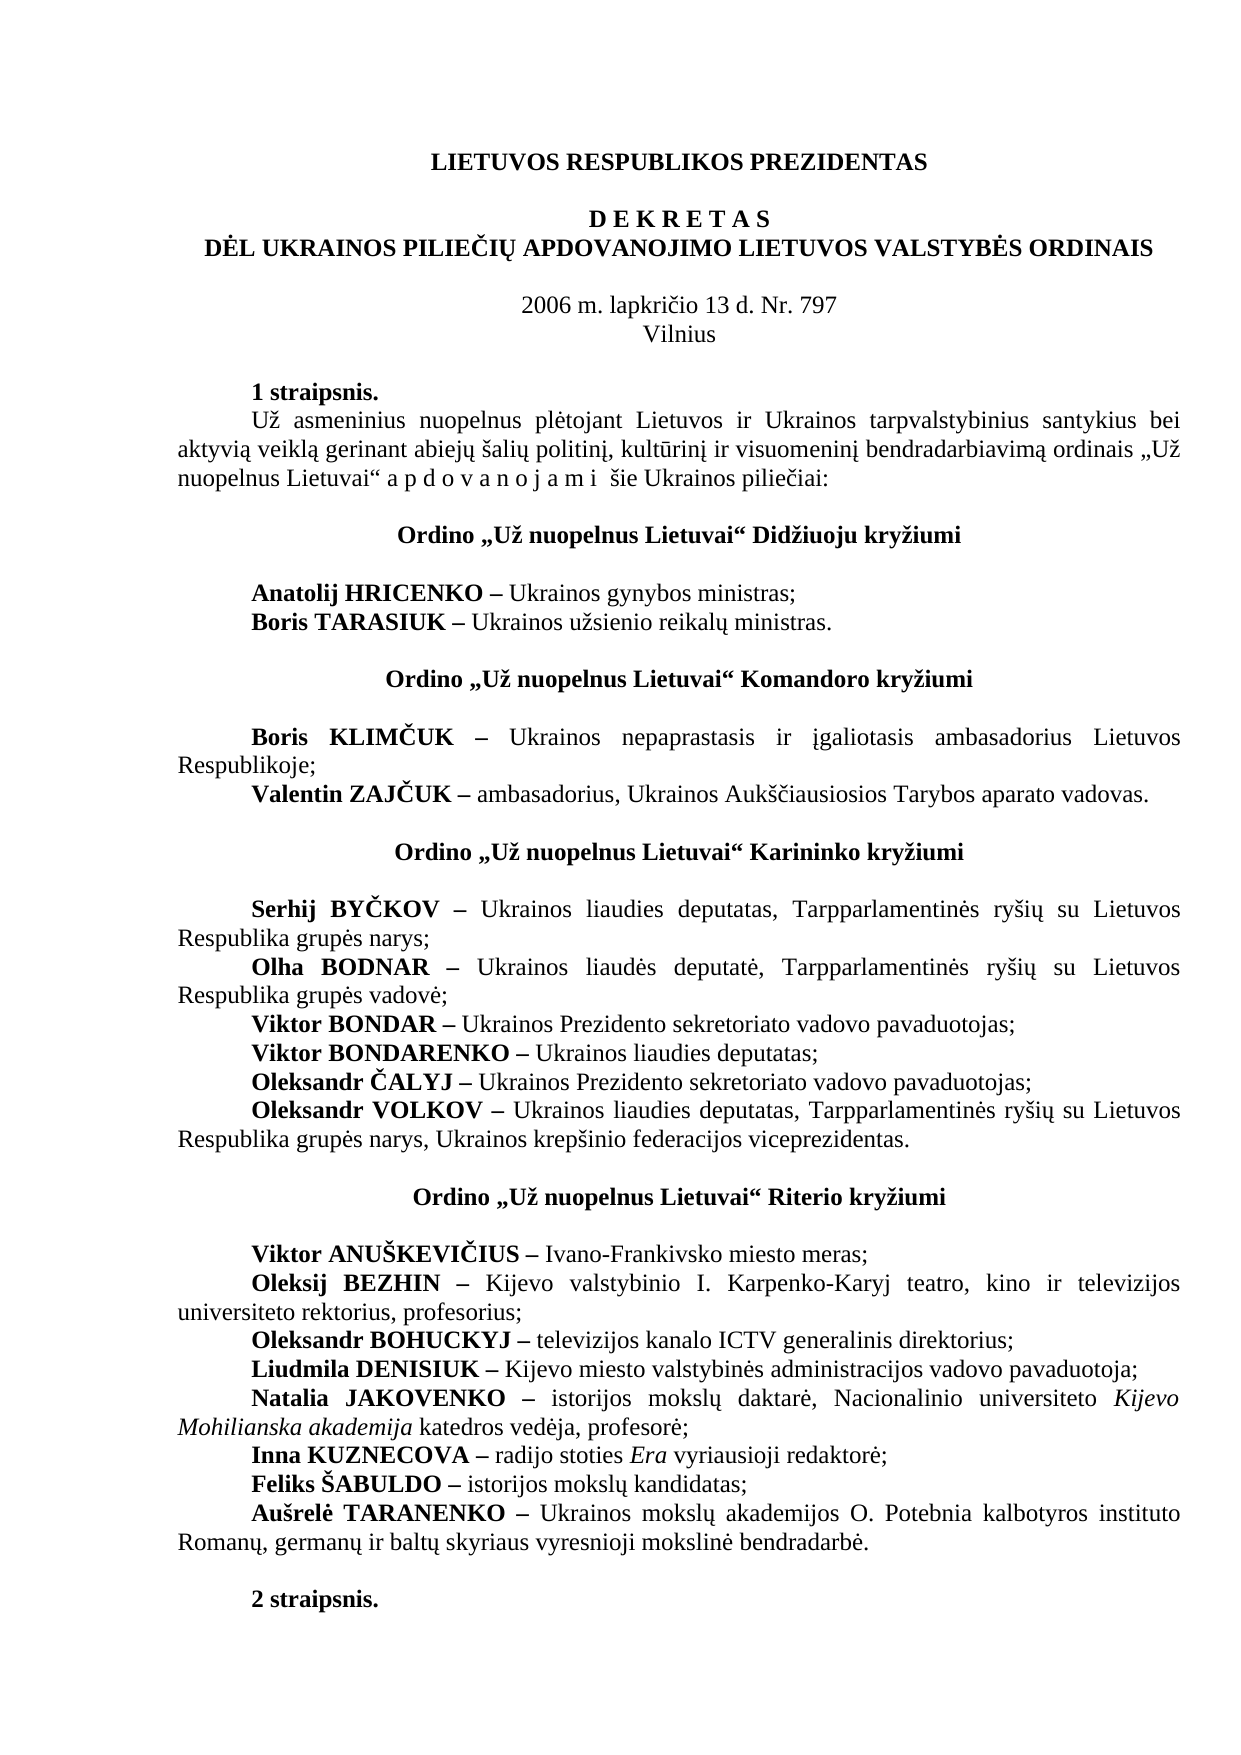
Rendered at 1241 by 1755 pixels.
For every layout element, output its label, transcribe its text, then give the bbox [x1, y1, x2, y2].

text Feliks ŠABULDO – istorijos mokslų kandidatas; [177, 1469, 1181, 1498]
text Boris TARASIUK – Ukrainos užsienio reikalų ministras. [177, 607, 1181, 636]
text Viktor ANUŠKEVIČIUS – Ivano-Frankivsko miesto meras; [177, 1239, 1181, 1268]
text Inna KUZNECOVA – radijo stoties Era vyriausioji redaktorė; [177, 1441, 1181, 1469]
text Aušrelė TARANENKO – Ukrainos mokslų akademijos O. Potebnia kalbotyros instituto Romanų, germanų ir baltų skyriaus vyresnioji mokslinė bendradarbė. [177, 1498, 1181, 1556]
text Natalia JAKOVENKO – istorijos mokslų daktarė, Nacionalinio universiteto Kijevo Mohilianska akademija katedros vedėja, profesorė; [177, 1383, 1181, 1441]
text DĖL UKRAINOS PILIEČIŲ APDOVANOJIMO LIETUVOS VALSTYBĖS ORDINAIS [177, 233, 1181, 262]
text 1 straipsnis. [177, 377, 1181, 406]
text Viktor BONDARENKO – Ukrainos liaudies deputatas; [177, 1038, 1181, 1067]
text Oleksandr VOLKOV – Ukrainos liaudies deputatas, Tarpparlamentinės ryšių su Lietuvos Respublika grupės narys, Ukrainos krepšinio federacijos viceprezidentas. [177, 1096, 1181, 1153]
text Oleksandr BOHUCKYJ – televizijos kanalo ICTV generalinis direktorius; [177, 1326, 1181, 1354]
text Serhij BYČKOV – Ukrainos liaudies deputatas, Tarpparlamentinės ryšių su Lietuvos Respublika grupės narys; [177, 894, 1181, 952]
text Ordino „Už nuopelnus Lietuvai“ Didžiuoju kryžiumi [177, 521, 1181, 549]
text Boris KLIMČUK – Ukrainos nepaprastasis ir įgaliotasis ambasadorius Lietuvos Respublikoje; [177, 722, 1181, 779]
text Liudmila DENISIUK – Kijevo miesto valstybinės administracijos vadovo pavaduotoja; [177, 1354, 1181, 1383]
text Vilnius [177, 319, 1181, 348]
text Už asmeninius nuopelnus plėtojant Lietuvos ir Ukrainos tarpvalstybinius santykius bei aktyvią veiklą gerinant abiejų šalių politinį, kultūrinį ir visuomeninį bendradarbiavimą ordinais „Už nuopelnus Lietuvai“ apdovanojami šie Ukrainos piliečiai: [177, 406, 1181, 492]
text Olha BODNAR – Ukrainos liaudės deputatė, Tarpparlamentinės ryšių su Lietuvos Respublika grupės vadovė; [177, 952, 1181, 1009]
text LIETUVOS RESPUBLIKOS PREZIDENTAS [177, 147, 1181, 176]
text Ordino „Už nuopelnus Lietuvai“ Riterio kryžiumi [177, 1182, 1181, 1211]
text 2 straipsnis. [177, 1584, 1181, 1613]
text Anatolij HRICENKO – Ukrainos gynybos ministras; [177, 578, 1181, 607]
text D E K R E T A S [177, 204, 1181, 233]
text Oleksij BEZHIN – Kijevo valstybinio I. Karpenko-Karyj teatro, kino ir televizijos universiteto rektorius, profesorius; [177, 1268, 1181, 1326]
text 2006 m. lapkričio 13 d. Nr. 797 [177, 291, 1181, 319]
text Valentin ZAJČUK – ambasadorius, Ukrainos Aukščiausiosios Tarybos aparato vadovas. [177, 779, 1181, 808]
text Ordino „Už nuopelnus Lietuvai“ Karininko kryžiumi [177, 837, 1181, 866]
text Ordino „Už nuopelnus Lietuvai“ Komandoro kryžiumi [177, 664, 1181, 693]
text Viktor BONDAR – Ukrainos Prezidento sekretoriato vadovo pavaduotojas; [177, 1009, 1181, 1038]
text Oleksandr ČALYJ – Ukrainos Prezidento sekretoriato vadovo pavaduotojas; [177, 1067, 1181, 1096]
